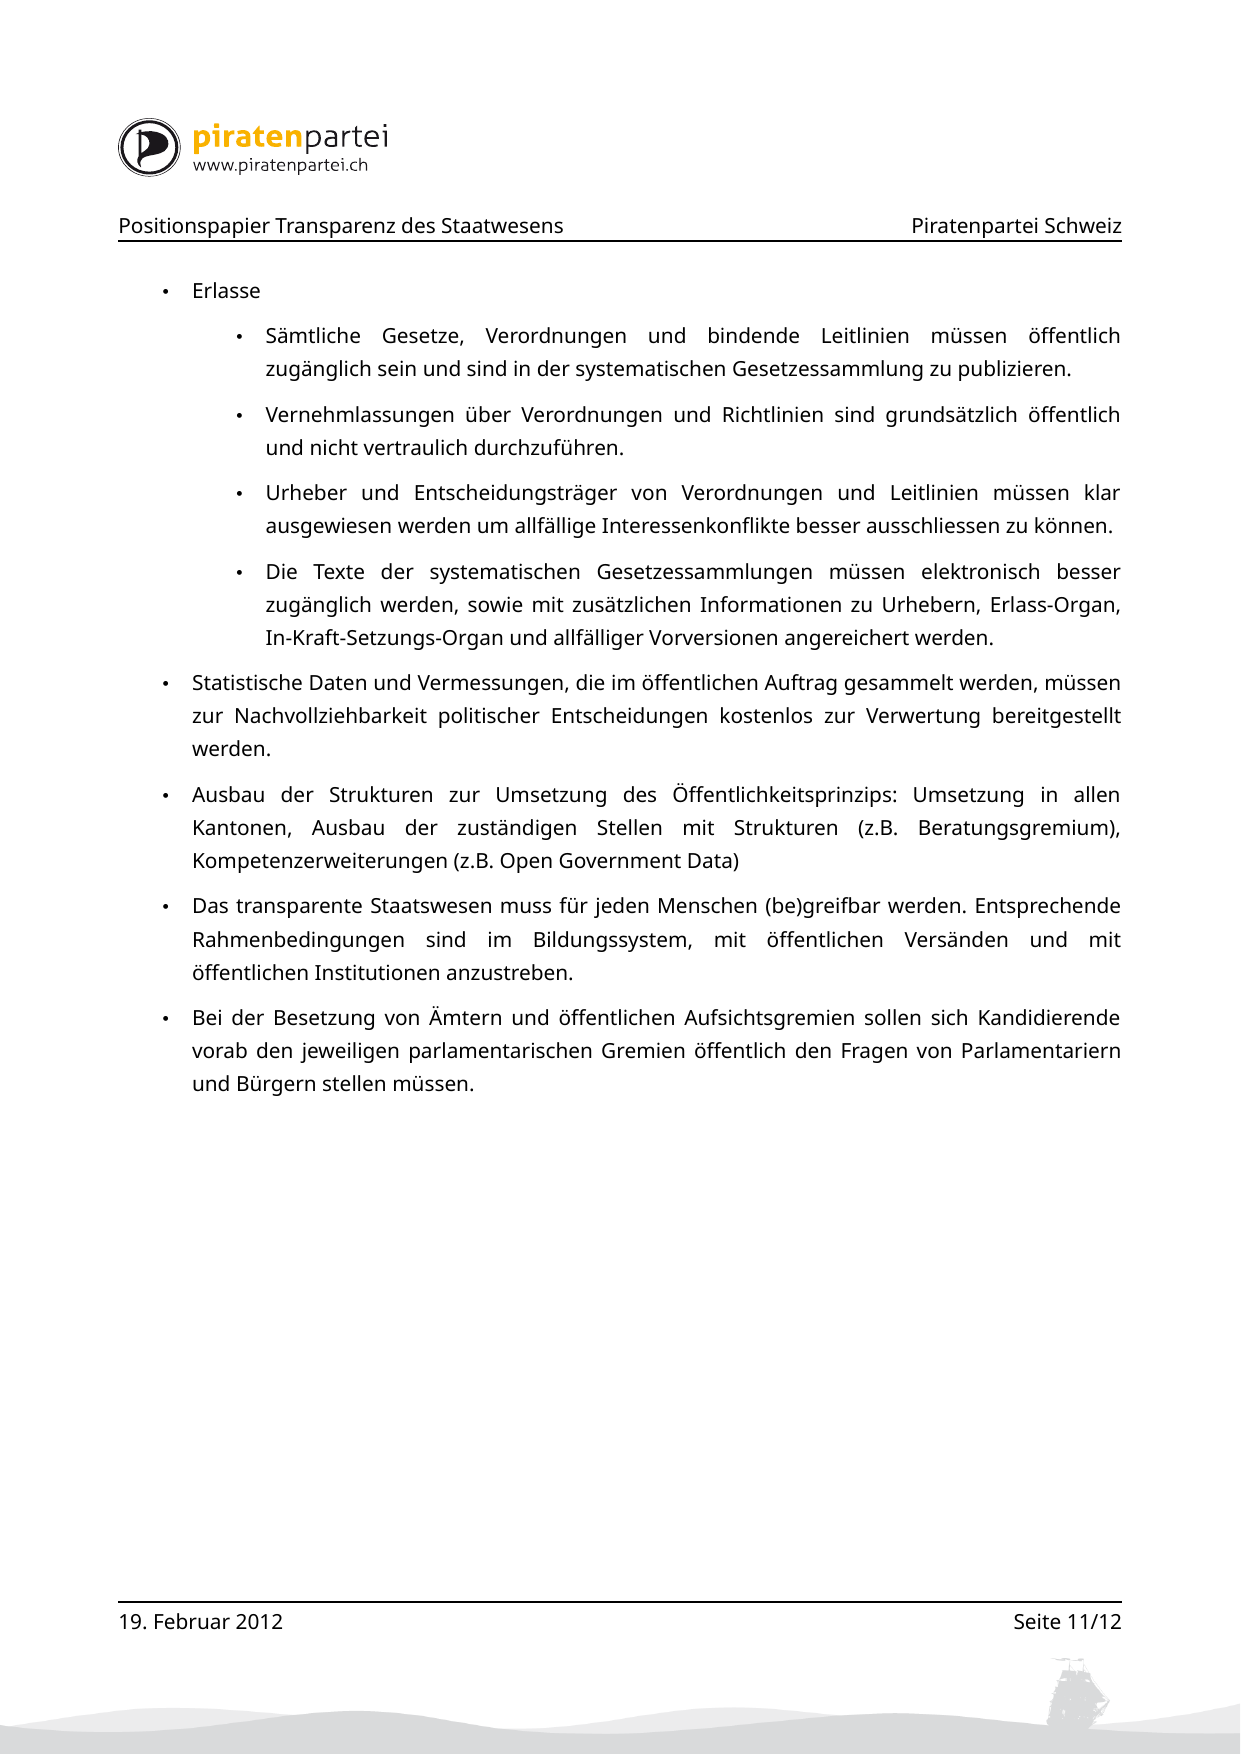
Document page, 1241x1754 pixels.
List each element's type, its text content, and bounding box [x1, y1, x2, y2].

list Sämtliche Gesetze, Verordnungen und bindende Leitlinien müssen öffentlich zugänglich sein und sind in der systematischen Gesetzessammlung zu publizieren. [236, 317, 1122, 383]
list Vernehmlassungen über Verordnungen und Richtlinien sind grundsätzlich öffentlich und nicht vertraulich durchzuführen. [236, 395, 1122, 461]
list Erlasse [162, 271, 1122, 304]
list Das transparente Staatswesen muss für jeden Menschen (be)greifbar werden. Entsprechende Rahmenbedingungen sind im Bildungssystem, mit öffentlichen Versänden und mit öffentlichen Institutionen anzustreben. [162, 887, 1122, 986]
list Bei der Besetzung von Ämtern und öffentlichen Aufsichtsgremien sollen sich Kandidierende vorab den jeweiligen parlamentarischen Gremien öffentlich den Fragen von Parlamentariern und Bürgern stellen müssen. [162, 999, 1122, 1098]
list Ausbau der Strukturen zur Umsetzung des Öffentlichkeitsprinzips: Umsetzung in allen Kantonen, Ausbau der zuständigen Stellen mit Strukturen (z.B. Beratungsgremium), Kompetenzerweiterungen (z.B. Open Government Data) [162, 776, 1122, 874]
picture [0, 1658, 1241, 1754]
list Statistische Daten und Vermessungen, die im öffentlichen Auftrag gesammelt werden, müssen zur Nachvollziehbarkeit politischer Entscheidungen kostenlos zur Verwertung bereitgestellt werden. [162, 664, 1122, 763]
list Die Texte der systematischen Gesetzessammlungen müssen elektronisch besser zugänglich werden, sowie mit zusätzlichen Informationen zu Urhebern, Erlass-Organ, In-Kraft-Setzungs-Organ und allfälliger Vorversionen angereichert werden. [236, 552, 1122, 651]
list Urheber und Entscheidungsträger von Verordnungen und Leitlinien müssen klar ausgewiesen werden um allfällige Interessenkonflikte besser ausschliessen zu können. [236, 474, 1122, 540]
